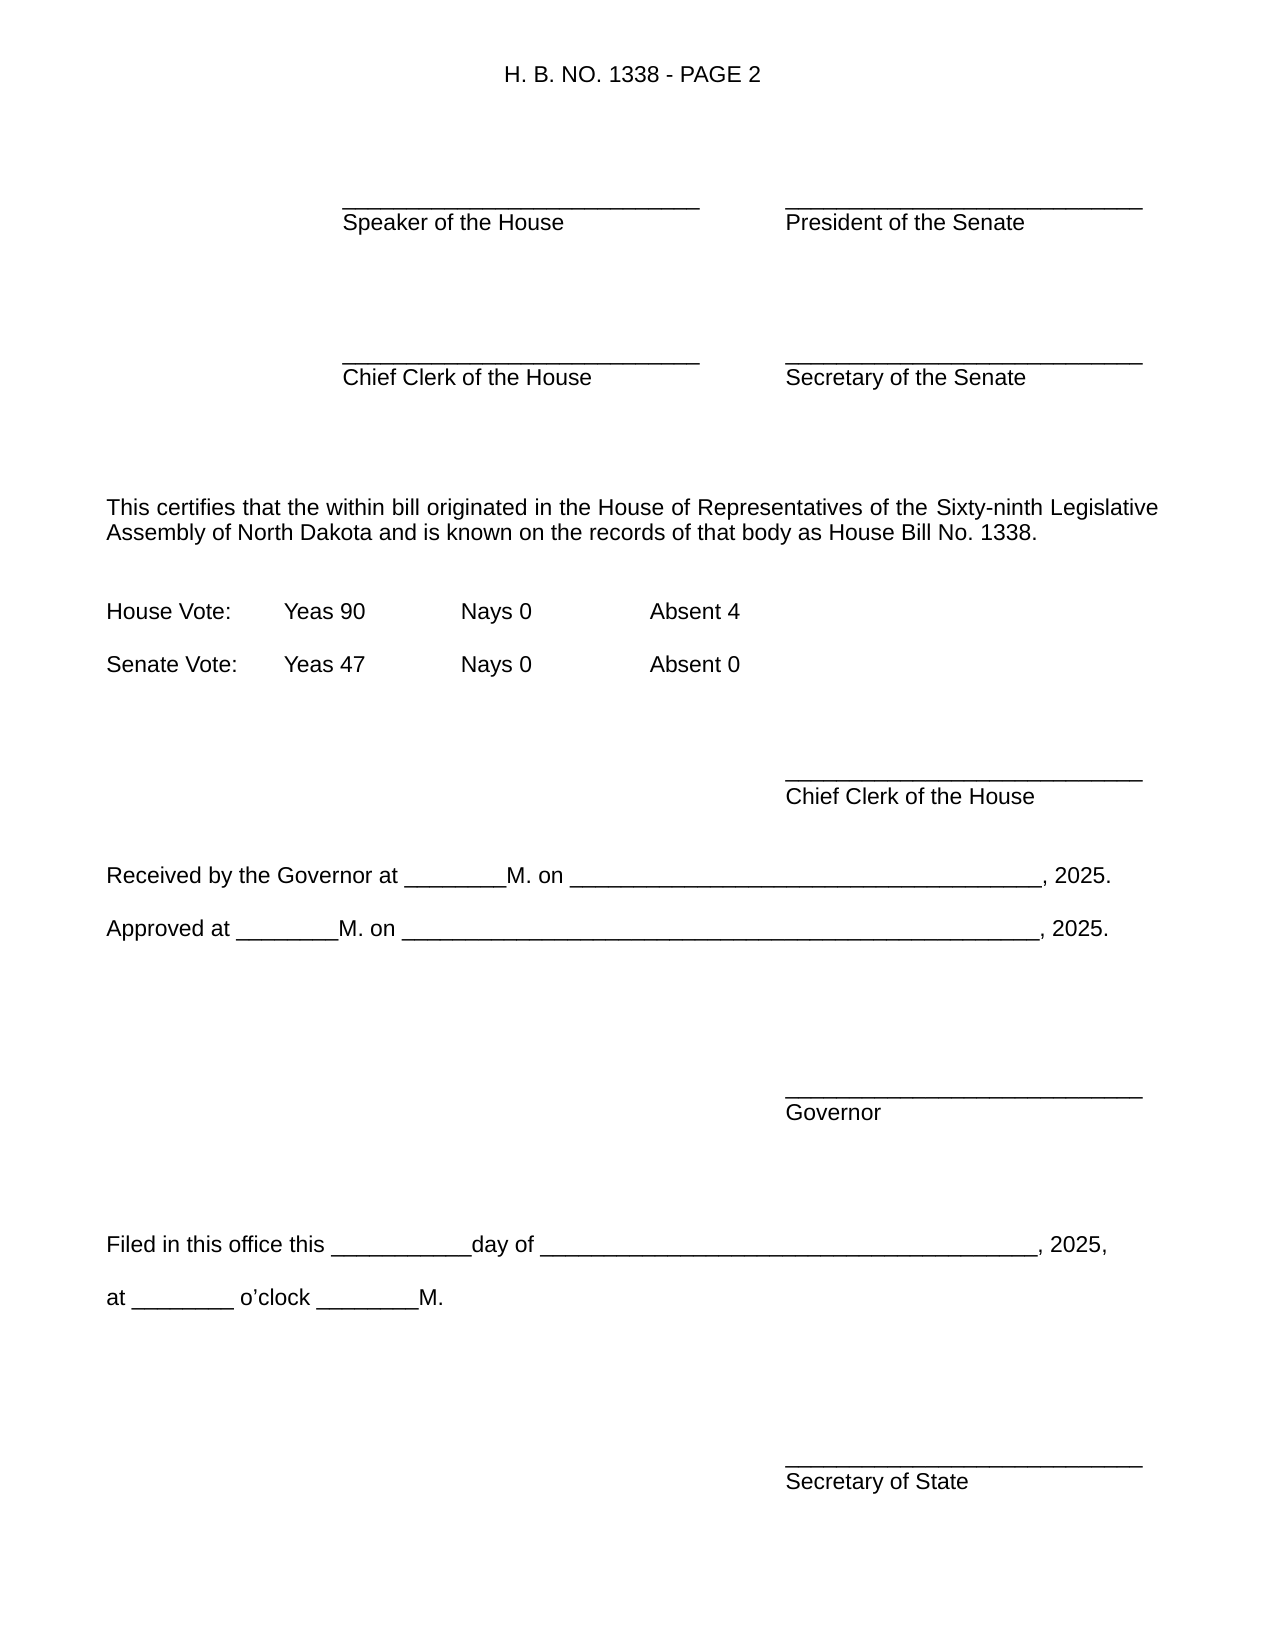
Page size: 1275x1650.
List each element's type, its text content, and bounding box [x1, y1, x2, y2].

text This certifies that the within bill originated in the House of Representatives of the Sixty-ninth Legislative Assembly of North Dakota and is known on the records of that body as House Bill No. 1338. [106, 496, 1158, 546]
text ____________________________ [106, 1442, 1158, 1468]
text Approved at ________M. on __________________________________________________, 2025. [106, 914, 1158, 941]
text Secretary of State [106, 1468, 1158, 1494]
text ____________________________ ____________________________ [106, 341, 1158, 366]
text ____________________________ ____________________________ [106, 186, 1158, 211]
text ____________________________ [106, 1073, 1158, 1099]
text Chief Clerk of the House Secretary of the Senate [106, 366, 1158, 391]
text Filed in this office this ___________day of _______________________________________, 2025, [106, 1231, 1158, 1257]
text at ________ o’clock ________M. [106, 1283, 1158, 1310]
text House Vote: Yeas 90 Nays 0 Absent 4 [106, 598, 1158, 625]
text Governor [106, 1099, 1158, 1125]
text ____________________________ [106, 756, 1158, 783]
text Senate Vote: Yeas 47 Nays 0 Absent 0 [106, 651, 1158, 677]
text Received by the Governor at ________M. on _____________________________________, 2025. [106, 862, 1158, 888]
text Speaker of the House President of the Senate [106, 211, 1158, 236]
text Chief Clerk of the House [106, 783, 1158, 809]
